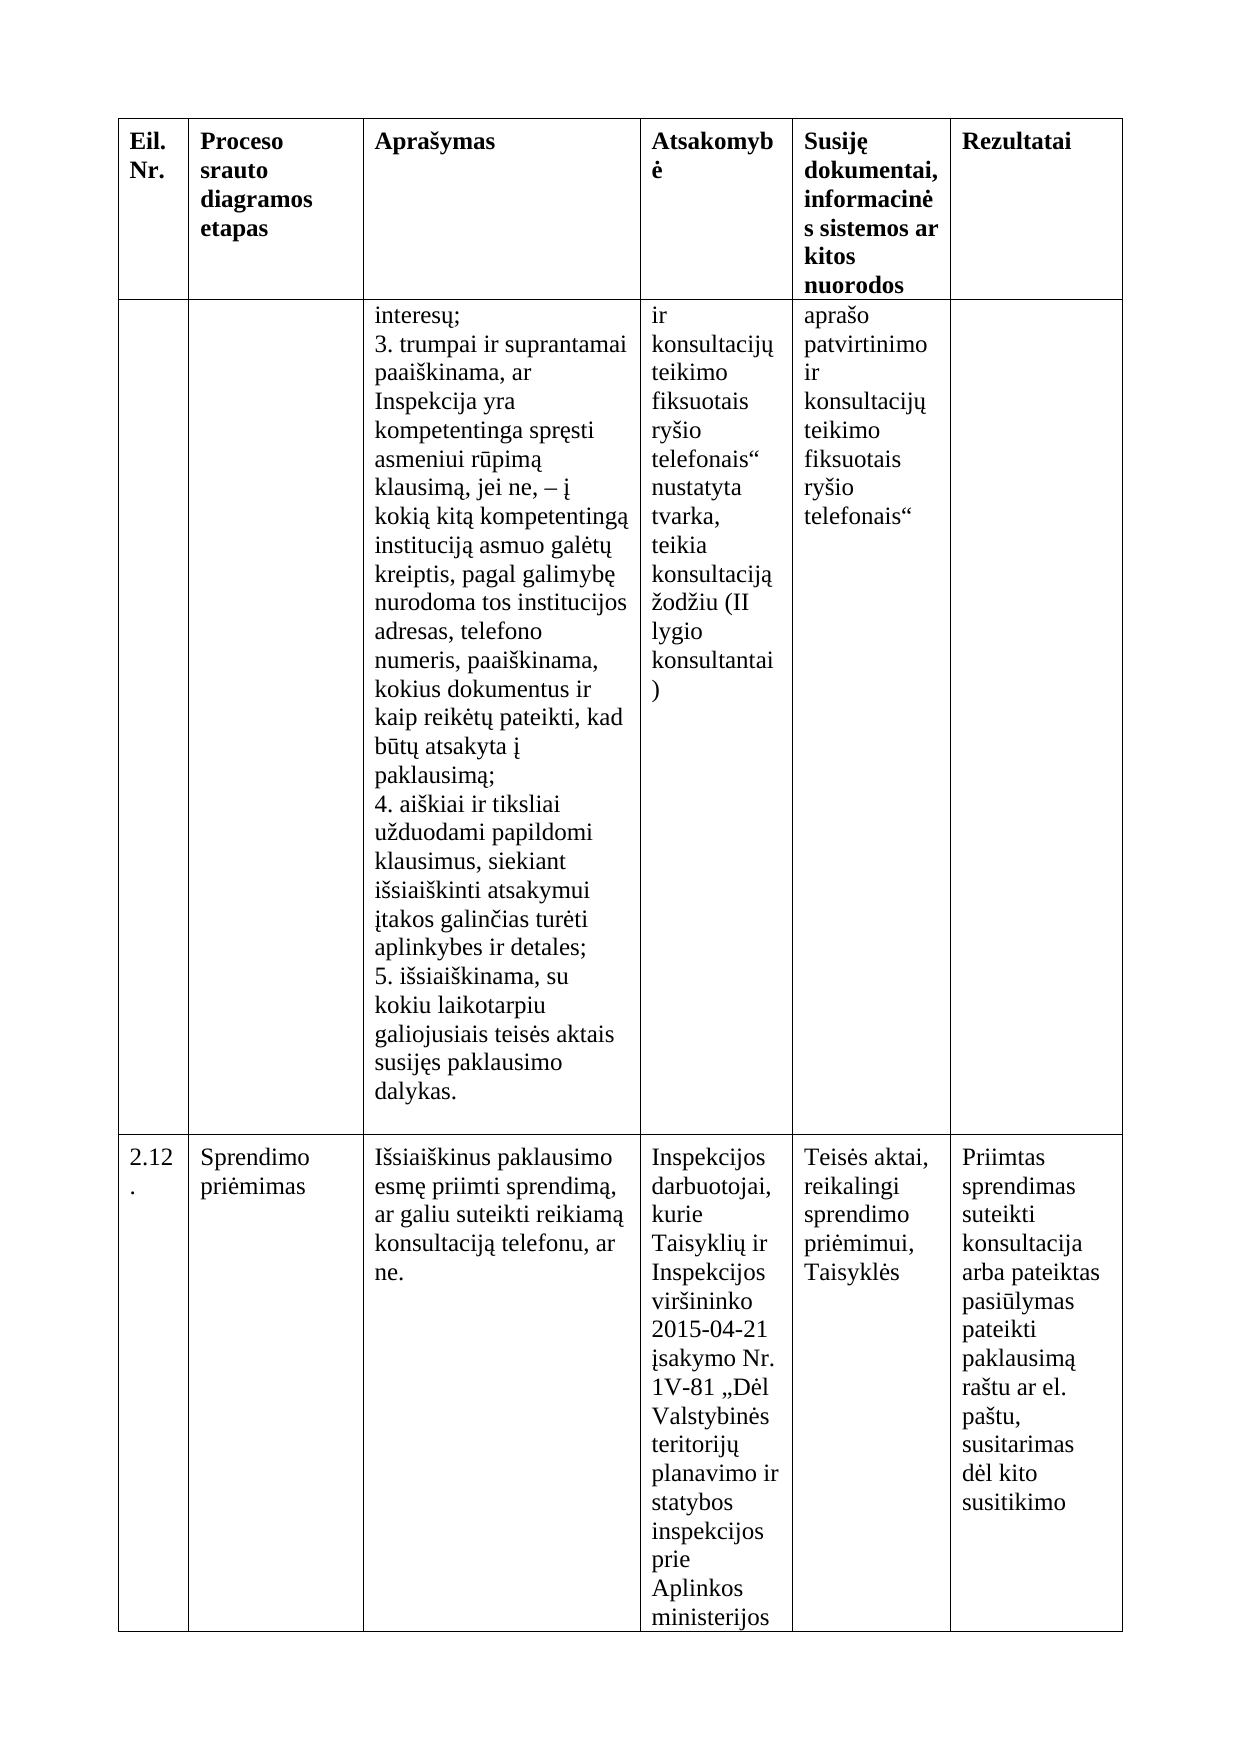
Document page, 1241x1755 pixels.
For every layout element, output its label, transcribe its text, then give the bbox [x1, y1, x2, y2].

table_cell [951, 300, 1122, 1134]
table_cell [119, 300, 188, 1134]
table_cell [189, 300, 363, 1134]
table_header Eil. Nr. [119, 119, 188, 299]
table_header Atsakomybė [641, 119, 792, 299]
table_cell 2.12. [119, 1135, 188, 1631]
table_cell interesų; 3. trumpai ir suprantamai paaiškinama, ar Inspekcija yra kompetentinga spręsti asmeniui rūpimą klausimą, jei ne, – į kokią kitą kompetentingą instituciją asmuo galėtų kreiptis, pagal galimybę nurodoma tos institucijos adresas, telefono numeris, paaiškinama, kokius dokumentus ir kaip reikėtų pateikti, kad būtų atsakyta į paklausimą; 4. aiškiai ir tiksliai užduodami papildomi klausimus, siekiant išsiaiškinti atsakymui įtakos galinčias turėti aplinkybes ir detales; 5. išsiaiškinama, su kokiu laikotarpiu galiojusiais teisės aktais susijęs paklausimo dalykas. [364, 300, 640, 1134]
table_cell Išsiaiškinus paklausimo esmę priimti sprendimą, ar galiu suteikti reikiamą konsultaciją telefonu, ar ne. [364, 1135, 640, 1631]
table_header Proceso srauto diagramos etapas [189, 119, 363, 299]
table_cell Priimtas sprendimas suteikti konsultacija arba pateiktas pasiūlymas pateikti paklausimą raštu ar el. paštu, susitarimas dėl kito susitikimo [951, 1135, 1122, 1631]
table_cell aprašo patvirtinimo ir konsultacijų teikimo fiksuotais ryšio telefonais“ [793, 300, 950, 1134]
table_header Susiję dokumentai, informacinės sistemos ar kitos nuorodos [793, 119, 950, 299]
table_header Aprašymas [364, 119, 640, 299]
table_cell Sprendimo priėmimas [189, 1135, 363, 1631]
table_cell Inspekcijos darbuotojai, kurie Taisyklių ir Inspekcijos viršininko 2015-04-21 įsakymo Nr. 1V-81 „Dėl Valstybinės teritorijų planavimo ir statybos inspekcijos prie Aplinkos ministerijos [641, 1135, 792, 1631]
table_cell ir konsultacijų teikimo fiksuotais ryšio telefonais“ nustatyta tvarka, teikia konsultaciją žodžiu (II lygio konsultantai) [641, 300, 792, 1134]
table_header Rezultatai [951, 119, 1122, 299]
table_cell Teisės aktai, reikalingi sprendimo priėmimui, Taisyklės [793, 1135, 950, 1631]
